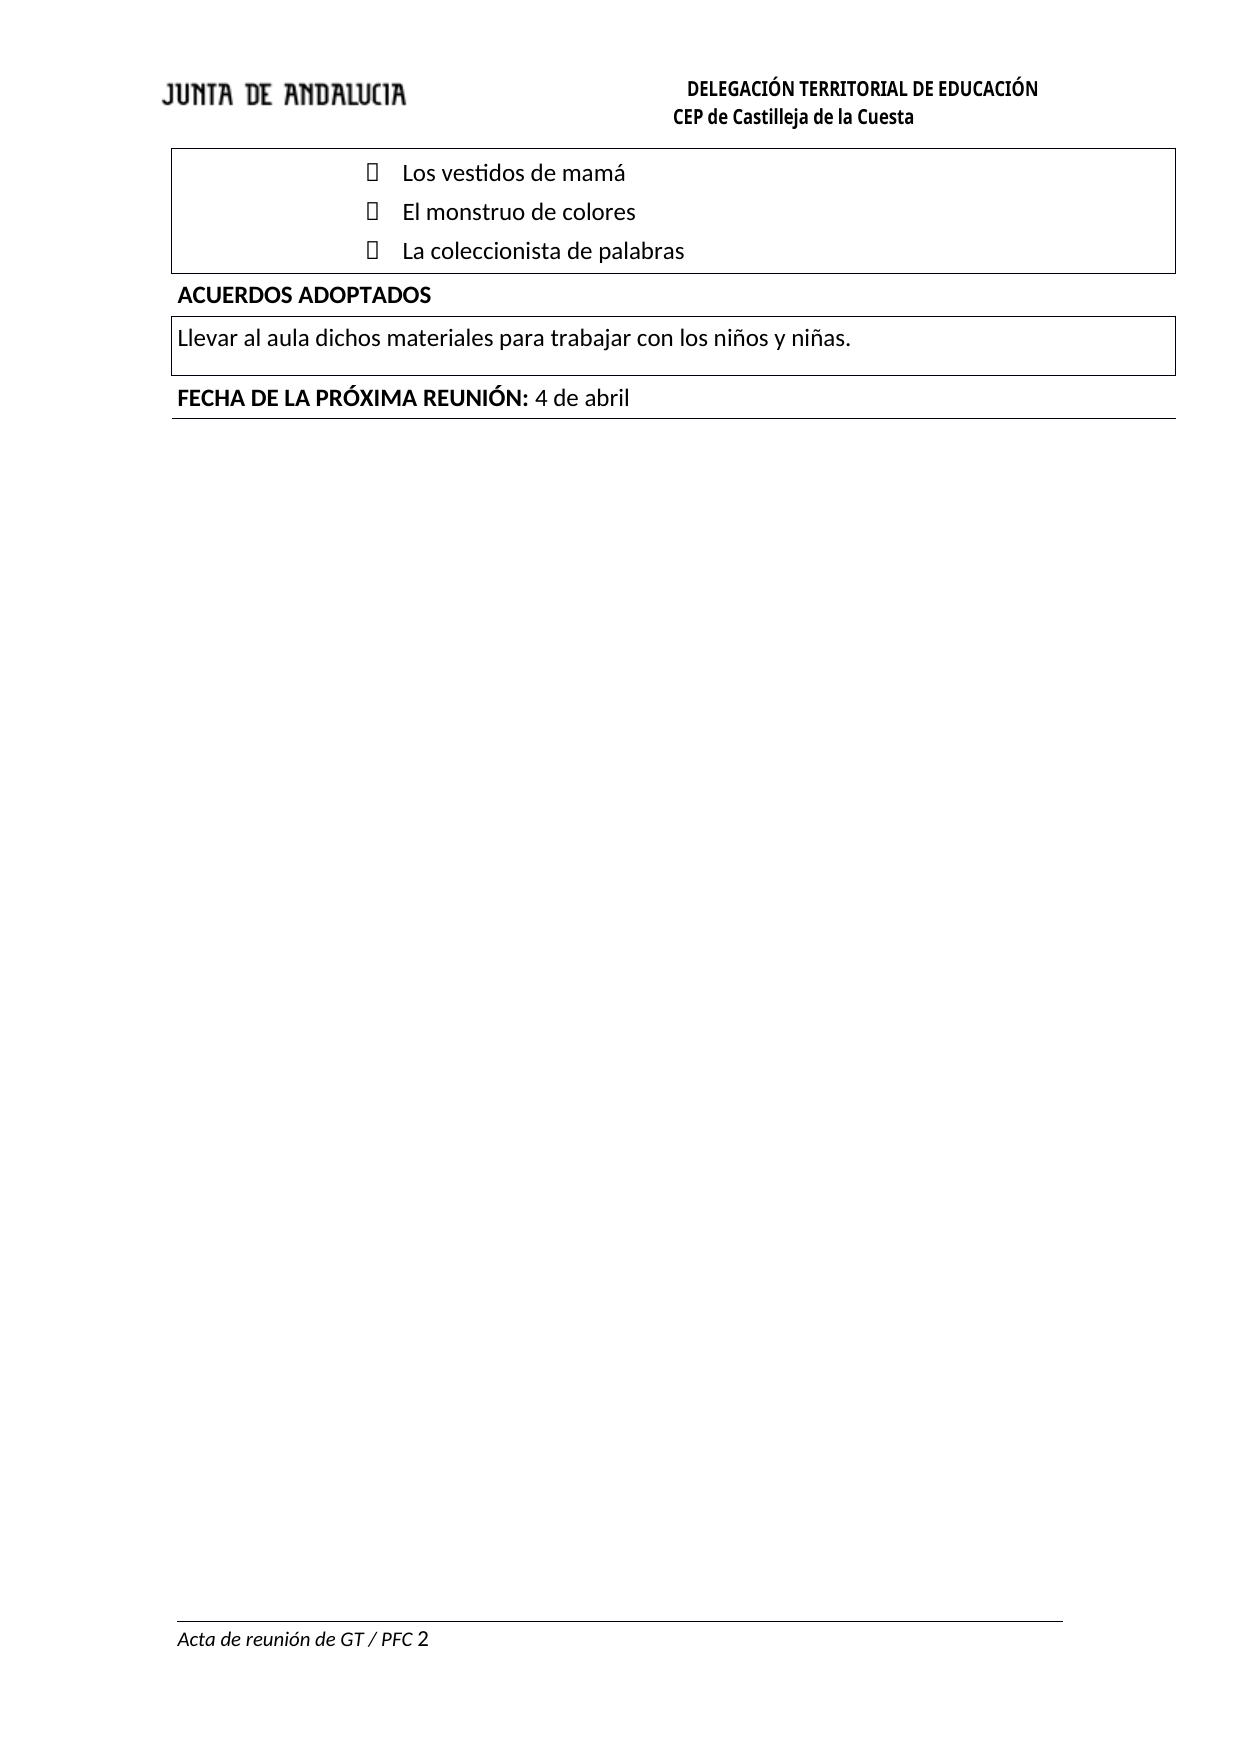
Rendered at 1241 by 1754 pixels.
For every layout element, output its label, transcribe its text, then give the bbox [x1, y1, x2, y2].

picture [157, 73, 411, 115]
table_cell ACUERDOS ADOPTADOS [172, 274, 1176, 316]
table_cell Llevar al aula dichos materiales para trabajar con los niños y niñas. [172, 317, 1175, 375]
table_cell FECHA DE LA PRÓXIMA REUNIÓN: 4 de abril [172, 376, 1176, 418]
table_cell Información sobre los materiales que nos han llegado para compartir con los niños sobre educación emocional: Juegos educativos: El juego de la oca del perruco La oca de las emociones en la infancia (material imprimible) Las cartas de las emociones (material imprimible) Cuentos: Los vestidos de mamá El monstruo de colores La coleccionista de palabras [172, 149, 1175, 272]
